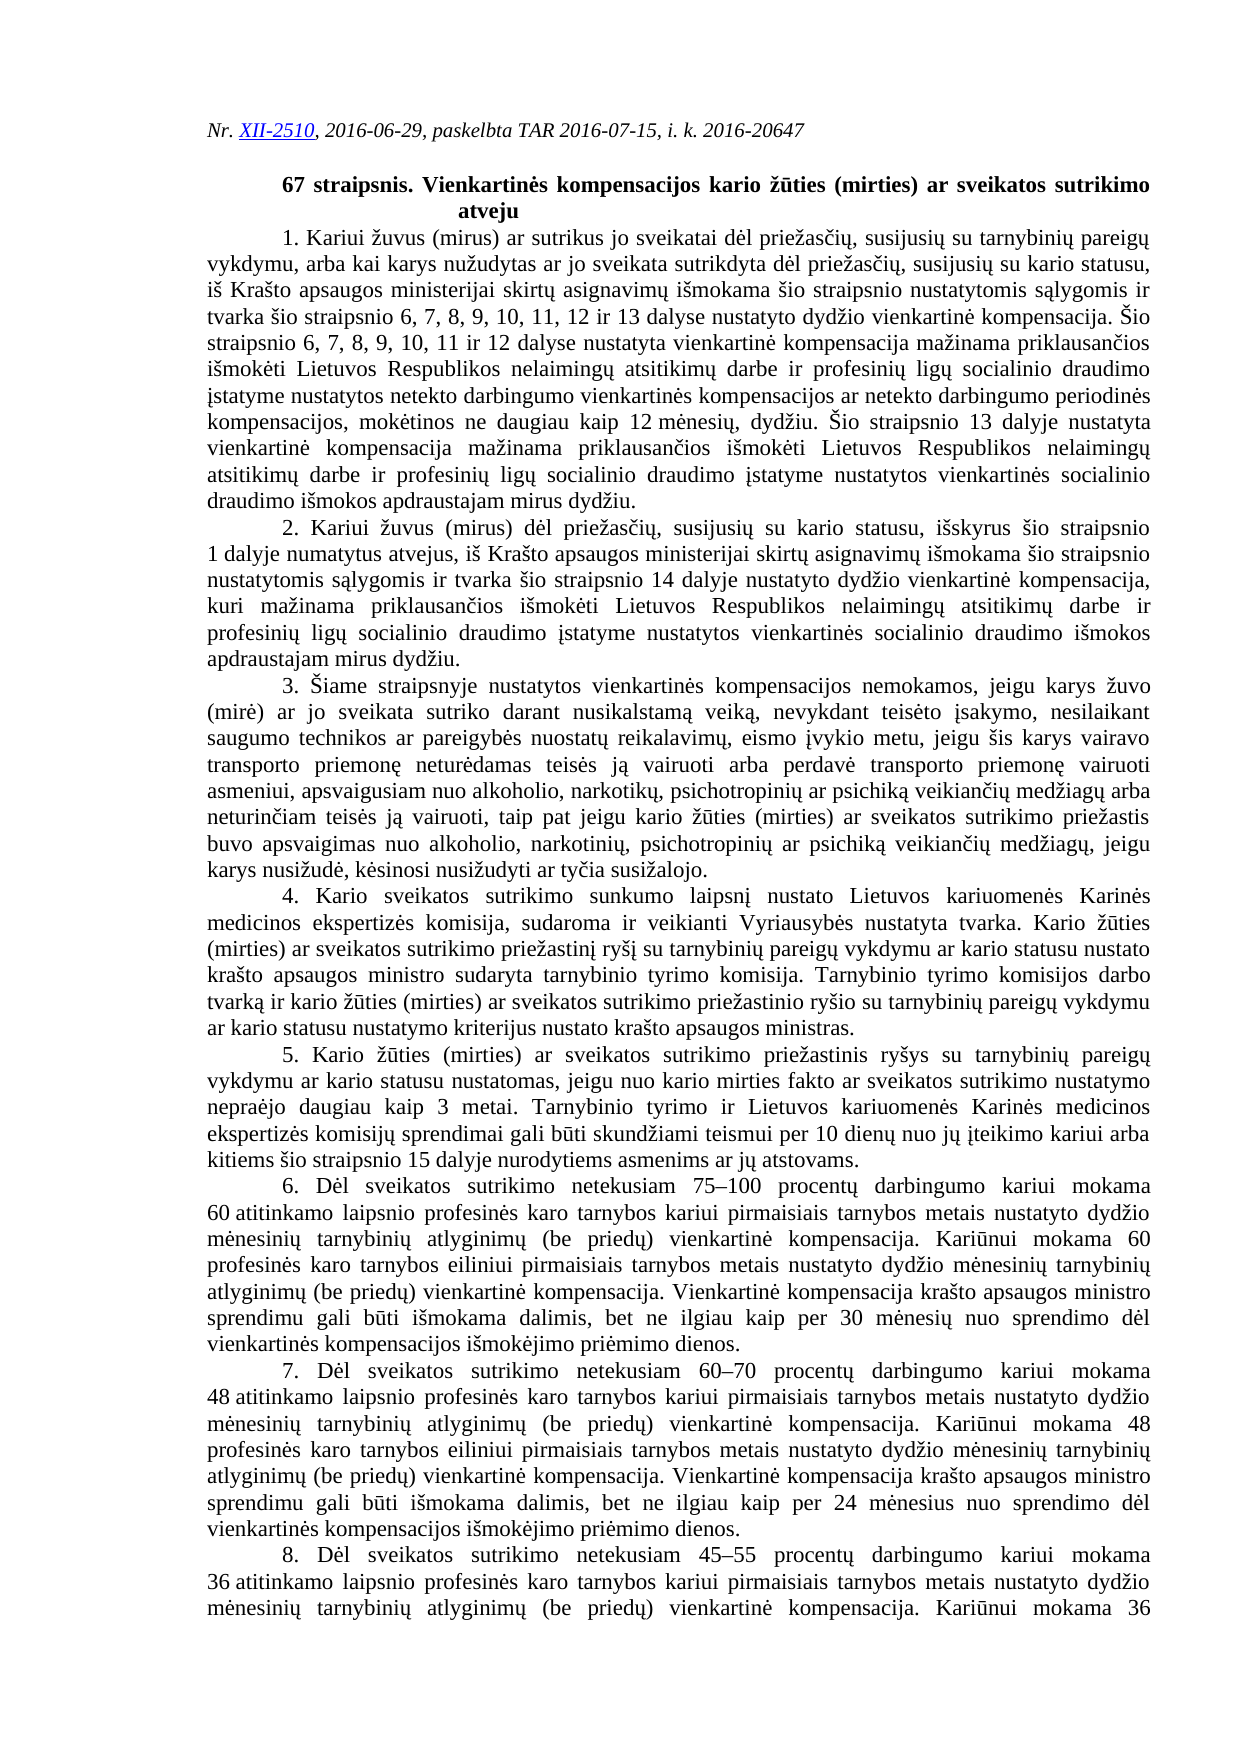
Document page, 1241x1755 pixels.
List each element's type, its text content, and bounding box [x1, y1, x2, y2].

text 3. Šiame straipsnyje nustatytos vienkartinės kompensacijos nemokamos, jeigu karys žuvo (mirė) ar jo sveikata sutriko darant nusikalstamą veiką, nevykdant teisėto įsakymo, nesilaikant saugumo technikos ar pareigybės nuostatų reikalavimų, eismo įvykio metu, jeigu šis karys vairavo transporto priemonę neturėdamas teisės ją vairuoti arba perdavė transporto priemonę vairuoti asmeniui, apsvaigusiam nuo alkoholio, narkotikų, psichotropinių ar psichiką veikiančių medžiagų arba neturinčiam teisės ją vairuoti, taip pat jeigu kario žūties (mirties) ar sveikatos sutrikimo priežastis buvo apsvaigimas nuo alkoholio, narkotinių, psichotropinių ar psichiką veikiančių medžiagų, jeigu karys nusižudė, kėsinosi nusižudyti ar tyčia susižalojo. [207, 672, 1152, 882]
text 7. Dėl sveikatos sutrikimo netekusiam 60–70 procentų darbingumo kariui mokama 48 atitinkamo laipsnio profesinės karo tarnybos kariui pirmaisiais tarnybos metais nustatyto dydžio mėnesinių tarnybinių atlyginimų (be priedų) vienkartinė kompensacija. Kariūnui mokama 48 profesinės karo tarnybos eiliniui pirmaisiais tarnybos metais nustatyto dydžio mėnesinių tarnybinių atlyginimų (be priedų) vienkartinė kompensacija. Vienkartinė kompensacija krašto apsaugos ministro sprendimu gali būti išmokama dalimis, bet ne ilgiau kaip per 24 mėnesius nuo sprendimo dėl vienkartinės kompensacijos išmokėjimo priėmimo dienos. [207, 1357, 1152, 1541]
text Nr. XII-2510, 2016-06-29, paskelbta TAR 2016-07-15, i. k. 2016-20647 [207, 118, 1152, 142]
text 8. Dėl sveikatos sutrikimo netekusiam 45–55 procentų darbingumo kariui mokama 36 atitinkamo laipsnio profesinės karo tarnybos kariui pirmaisiais tarnybos metais nustatyto dydžio mėnesinių tarnybinių atlyginimų (be priedų) vienkartinė kompensacija. Kariūnui mokama 36 [207, 1541, 1152, 1620]
text 67 straipsnis. Vienkartinės kompensacijos kario žūties (mirties) ar sveikatos sutrikimo atveju [282, 171, 1152, 224]
text 1. Kariui žuvus (mirus) ar sutrikus jo sveikatai dėl priežasčių, susijusių su tarnybinių pareigų vykdymu, arba kai karys nužudytas ar jo sveikata sutrikdyta dėl priežasčių, susijusių su kario statusu, iš Krašto apsaugos ministerijai skirtų asignavimų išmokama šio straipsnio nustatytomis sąlygomis ir tvarka šio straipsnio 6, 7, 8, 9, 10, 11, 12 ir 13 dalyse nustatyto dydžio vienkartinė kompensacija. Šio straipsnio 6, 7, 8, 9, 10, 11 ir 12 dalyse nustatyta vienkartinė kompensacija mažinama priklausančios išmokėti Lietuvos Respublikos nelaimingų atsitikimų darbe ir profesinių ligų socialinio draudimo įstatyme nustatytos netekto darbingumo vienkartinės kompensacijos ar netekto darbingumo periodinės kompensacijos, mokėtinos ne daugiau kaip 12 mėnesių, dydžiu. Šio straipsnio 13 dalyje nustatyta vienkartinė kompensacija mažinama priklausančios išmokėti Lietuvos Respublikos nelaimingų atsitikimų darbe ir profesinių ligų socialinio draudimo įstatyme nustatytos vienkartinės socialinio draudimo išmokos apdraustajam mirus dydžiu. [207, 224, 1152, 513]
text 2. Kariui žuvus (mirus) dėl priežasčių, susijusių su kario statusu, išskyrus šio straipsnio 1 dalyje numatytus atvejus, iš Krašto apsaugos ministerijai skirtų asignavimų išmokama šio straipsnio nustatytomis sąlygomis ir tvarka šio straipsnio 14 dalyje nustatyto dydžio vienkartinė kompensacija, kuri mažinama priklausančios išmokėti Lietuvos Respublikos nelaimingų atsitikimų darbe ir profesinių ligų socialinio draudimo įstatyme nustatytos vienkartinės socialinio draudimo išmokos apdraustajam mirus dydžiu. [207, 513, 1152, 672]
text 4. Kario sveikatos sutrikimo sunkumo laipsnį nustato Lietuvos kariuomenės Karinės medicinos ekspertizės komisija, sudaroma ir veikianti Vyriausybės nustatyta tvarka. Kario žūties (mirties) ar sveikatos sutrikimo priežastinį ryšį su tarnybinių pareigų vykdymu ar kario statusu nustato krašto apsaugos ministro sudaryta tarnybinio tyrimo komisija. Tarnybinio tyrimo komisijos darbo tvarką ir kario žūties (mirties) ar sveikatos sutrikimo priežastinio ryšio su tarnybinių pareigų vykdymu ar kario statusu nustatymo kriterijus nustato krašto apsaugos ministras. [207, 882, 1152, 1041]
text 5. Kario žūties (mirties) ar sveikatos sutrikimo priežastinis ryšys su tarnybinių pareigų vykdymu ar kario statusu nustatomas, jeigu nuo kario mirties fakto ar sveikatos sutrikimo nustatymo nepraėjo daugiau kaip 3 metai. Tarnybinio tyrimo ir Lietuvos kariuomenės Karinės medicinos ekspertizės komisijų sprendimai gali būti skundžiami teismui per 10 dienų nuo jų įteikimo kariui arba kitiems šio straipsnio 15 dalyje nurodytiems asmenims ar jų atstovams. [207, 1041, 1152, 1172]
text 6. Dėl sveikatos sutrikimo netekusiam 75–100 procentų darbingumo kariui mokama 60 atitinkamo laipsnio profesinės karo tarnybos kariui pirmaisiais tarnybos metais nustatyto dydžio mėnesinių tarnybinių atlyginimų (be priedų) vienkartinė kompensacija. Kariūnui mokama 60 profesinės karo tarnybos eiliniui pirmaisiais tarnybos metais nustatyto dydžio mėnesinių tarnybinių atlyginimų (be priedų) vienkartinė kompensacija. Vienkartinė kompensacija krašto apsaugos ministro sprendimu gali būti išmokama dalimis, bet ne ilgiau kaip per 30 mėnesių nuo sprendimo dėl vienkartinės kompensacijos išmokėjimo priėmimo dienos. [207, 1172, 1152, 1357]
